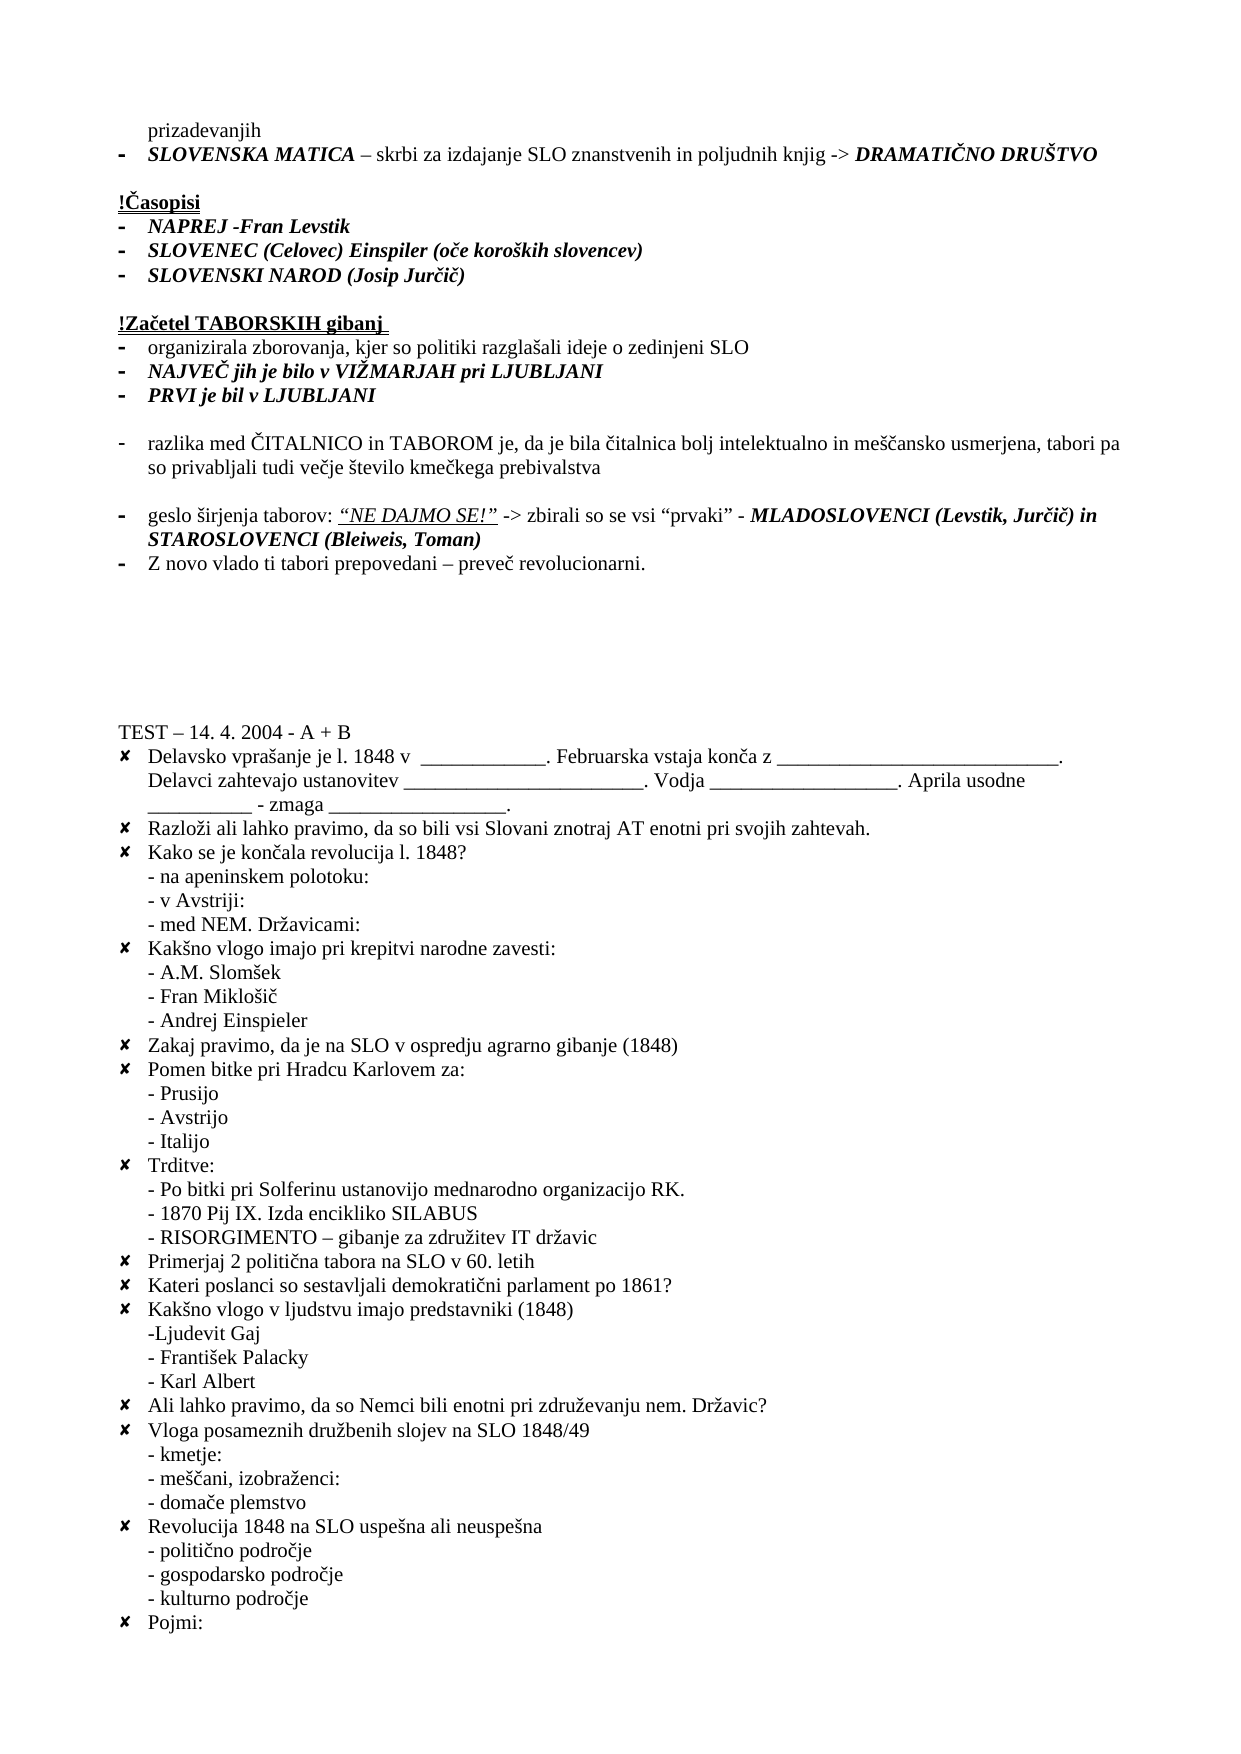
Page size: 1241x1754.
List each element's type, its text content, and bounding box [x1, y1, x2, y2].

list SLOVENSKI NAROD (Josip Jurčič) [118, 262, 1122, 287]
list Ali lahko pravimo, da so Nemci bili enotni pri združevanju nem. Državic? [118, 1393, 1122, 1417]
list NAPREJ -Fran Levstik [118, 214, 1122, 238]
text - Po bitki pri Solferinu ustanovijo mednarodno organizacijo RK. [148, 1177, 1122, 1201]
list SLOVENSKA MATICA – skrbi za izdajanje SLO znanstvenih in poljudnih knjig -> DRAMATIČNO DRUŠTVO [118, 142, 1122, 166]
text TEST – 14. 4. 2004 - A + B [118, 720, 1122, 744]
list Primerjaj 2 politična tabora na SLO v 60. letih [118, 1249, 1122, 1273]
text - František Palacky [148, 1345, 1122, 1369]
list SLOVENEC (Celovec) Einspiler (oče koroških slovencev) [118, 238, 1122, 262]
text - kulturno področje [148, 1586, 1122, 1610]
text !Časopisi [118, 190, 1122, 214]
text - v Avstriji: [148, 888, 1122, 912]
list Trditve: [118, 1153, 1122, 1177]
list Z novo vlado ti tabori prepovedani – preveč revolucionarni. [118, 551, 1122, 575]
text - Avstrijo [148, 1105, 1122, 1129]
text - meščani, izobraženci: [148, 1466, 1122, 1490]
list Delavsko vprašanje je l. 1848 v ____________. Februarska vstaja konča z ___________________________. Delavci zahtevajo ustanovitev _______________________. Vodja __________________. Aprila usodne __________ - zmaga _________________. [118, 744, 1122, 816]
list Pomen bitke pri Hradcu Karlovem za: [118, 1057, 1122, 1081]
text - Fran Miklošič [148, 984, 1122, 1008]
text - gospodarsko področje [148, 1562, 1122, 1586]
list NAJVEČ jih je bilo v VIŽMARJAH pri LJUBLJANI [118, 359, 1122, 383]
text - A.M. Slomšek [148, 960, 1122, 984]
text - Andrej Einspieler [148, 1008, 1122, 1032]
list PRVI je bil v LJUBLJANI [118, 383, 1122, 407]
list Vloga posameznih družbenih slojev na SLO 1848/49 [118, 1417, 1122, 1442]
list Razloži ali lahko pravimo, da so bili vsi Slovani znotraj AT enotni pri svojih zahtevah. [118, 816, 1122, 840]
text - politično področje [148, 1538, 1122, 1562]
list Revolucija 1848 na SLO uspešna ali neuspešna [118, 1514, 1122, 1538]
list Kako se je končala revolucija l. 1848? [118, 840, 1122, 864]
list razlika med ČITALNICO in TABOROM je, da je bila čitalnica bolj intelektualno in meščansko usmerjena, tabori pa so privabljali tudi večje število kmečkega prebivalstva [118, 431, 1122, 479]
list Zakaj pravimo, da je na SLO v ospredju agrarno gibanje (1848) [118, 1032, 1122, 1057]
list Kateri poslanci so sestavljali demokratični parlament po 1861? [118, 1273, 1122, 1297]
text - med NEM. Državicami: [148, 912, 1122, 936]
list geslo širjenja taborov: “NE DAJMO SE!” -> zbirali so se vsi “prvaki” - MLADOSLOVENCI (Levstik, Jurčič) in STAROSLOVENCI (Bleiweis, Toman) [118, 503, 1122, 551]
text - Italijo [148, 1129, 1122, 1153]
list organizirala zborovanja, kjer so politiki razglašali ideje o zedinjeni SLO [118, 335, 1122, 359]
list Pojmi: [118, 1610, 1122, 1634]
list Kakšno vlogo imajo pri krepitvi narodne zavesti: [118, 936, 1122, 960]
text - kmetje: [148, 1442, 1122, 1466]
text - domače plemstvo [148, 1490, 1122, 1514]
text - na apeninskem polotoku: [148, 864, 1122, 888]
text !Začetel TABORSKIH gibanj [118, 311, 1122, 335]
list prizadevanjih [118, 118, 1122, 142]
text - Karl Albert [148, 1369, 1122, 1393]
text -Ljudevit Gaj [148, 1321, 1122, 1345]
text - 1870 Pij IX. Izda encikliko SILABUS [148, 1201, 1122, 1225]
list Kakšno vlogo v ljudstvu imajo predstavniki (1848) [118, 1297, 1122, 1321]
text - RISORGIMENTO – gibanje za združitev IT državic [148, 1225, 1122, 1249]
text - Prusijo [148, 1081, 1122, 1105]
